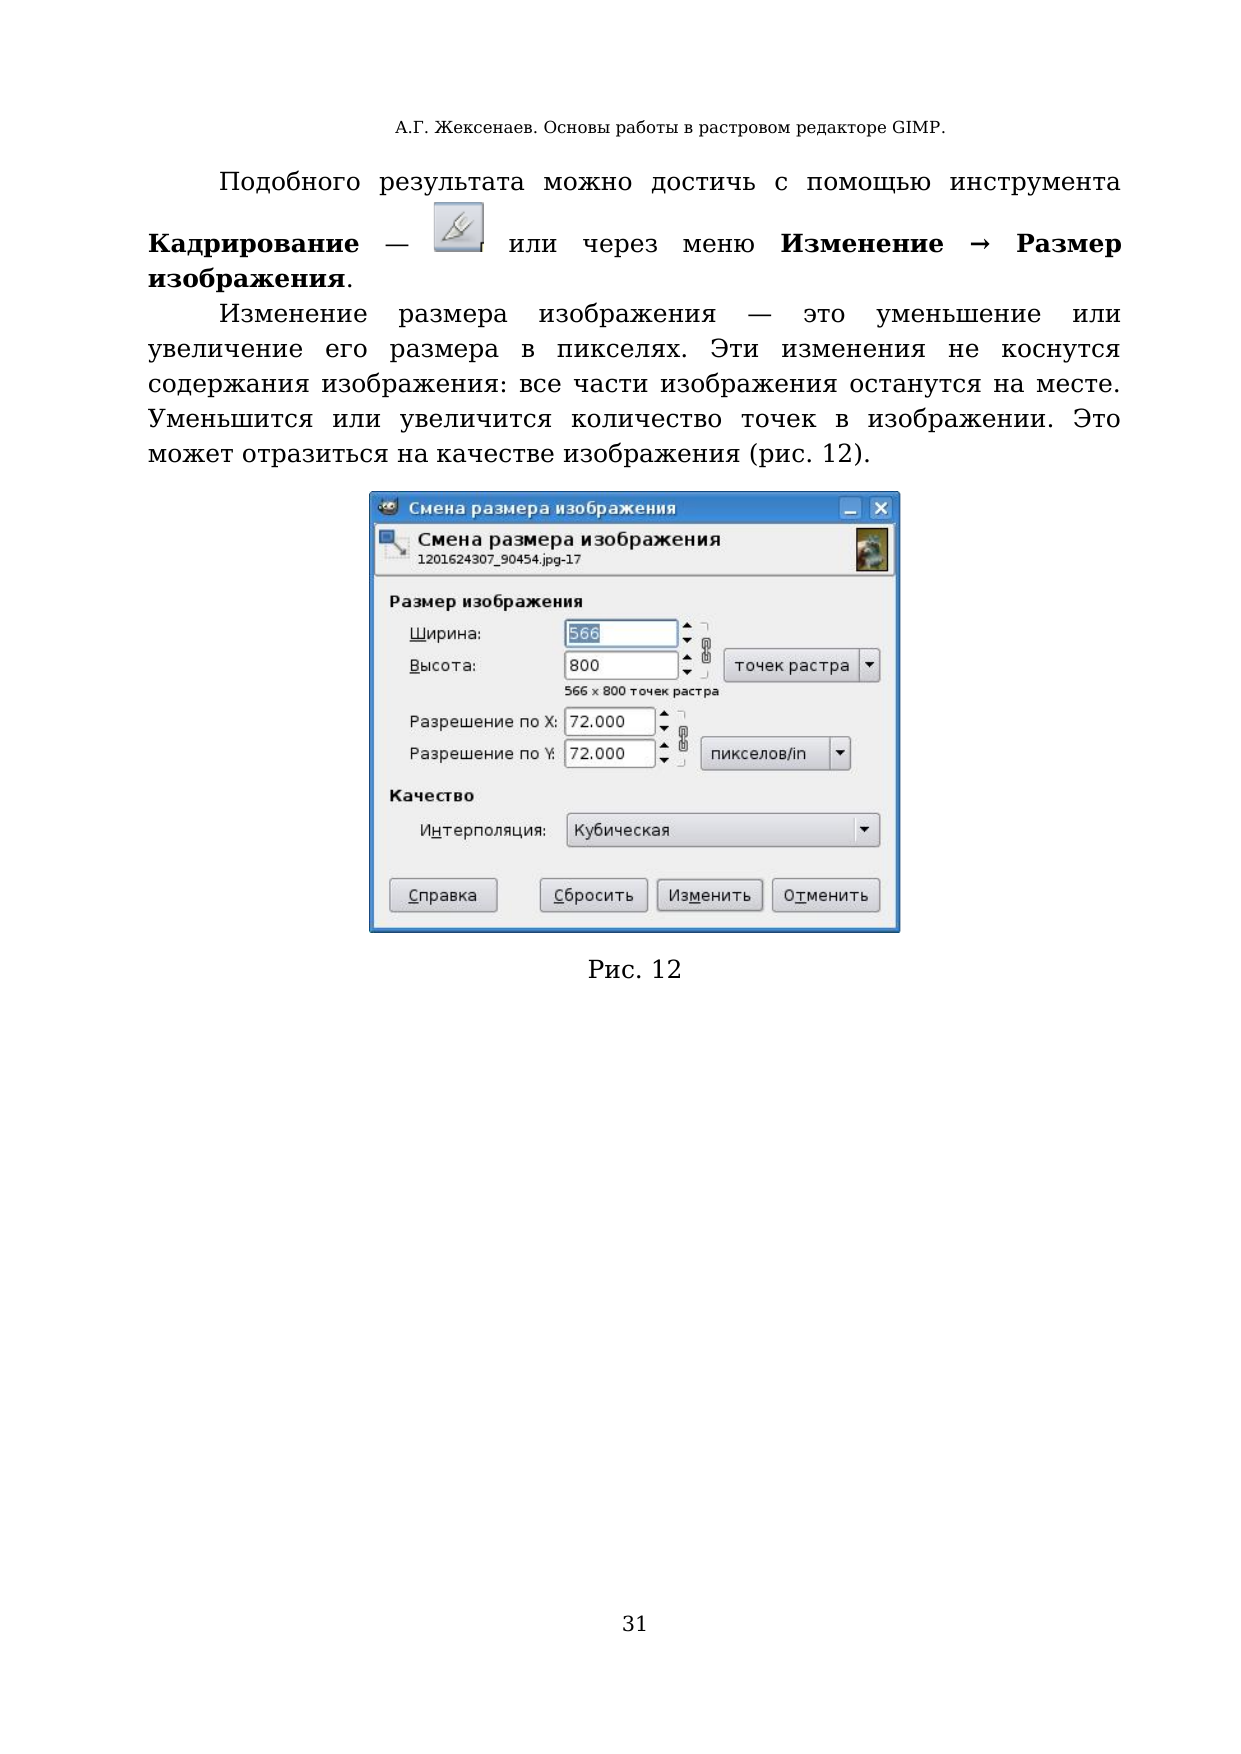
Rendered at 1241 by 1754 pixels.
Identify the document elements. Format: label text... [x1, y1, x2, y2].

text Рис. 12 [148, 474, 1122, 985]
picture [433, 202, 484, 252]
text Изменение размера изображения — это уменьшение или увеличение его размера в пикселях. Эти изменения не коснутся содержания изображения: все части изображения останутся на месте. Уменьшится или увеличится количество точек в изображении. Это может отразиться на качестве изображения (рис. 12). [148, 299, 1122, 468]
picture [369, 491, 901, 933]
text Подобного результата можно достичь с помощью инструмента Кадрирование — или через меню Изменение → Размер изображения. [148, 167, 1122, 293]
